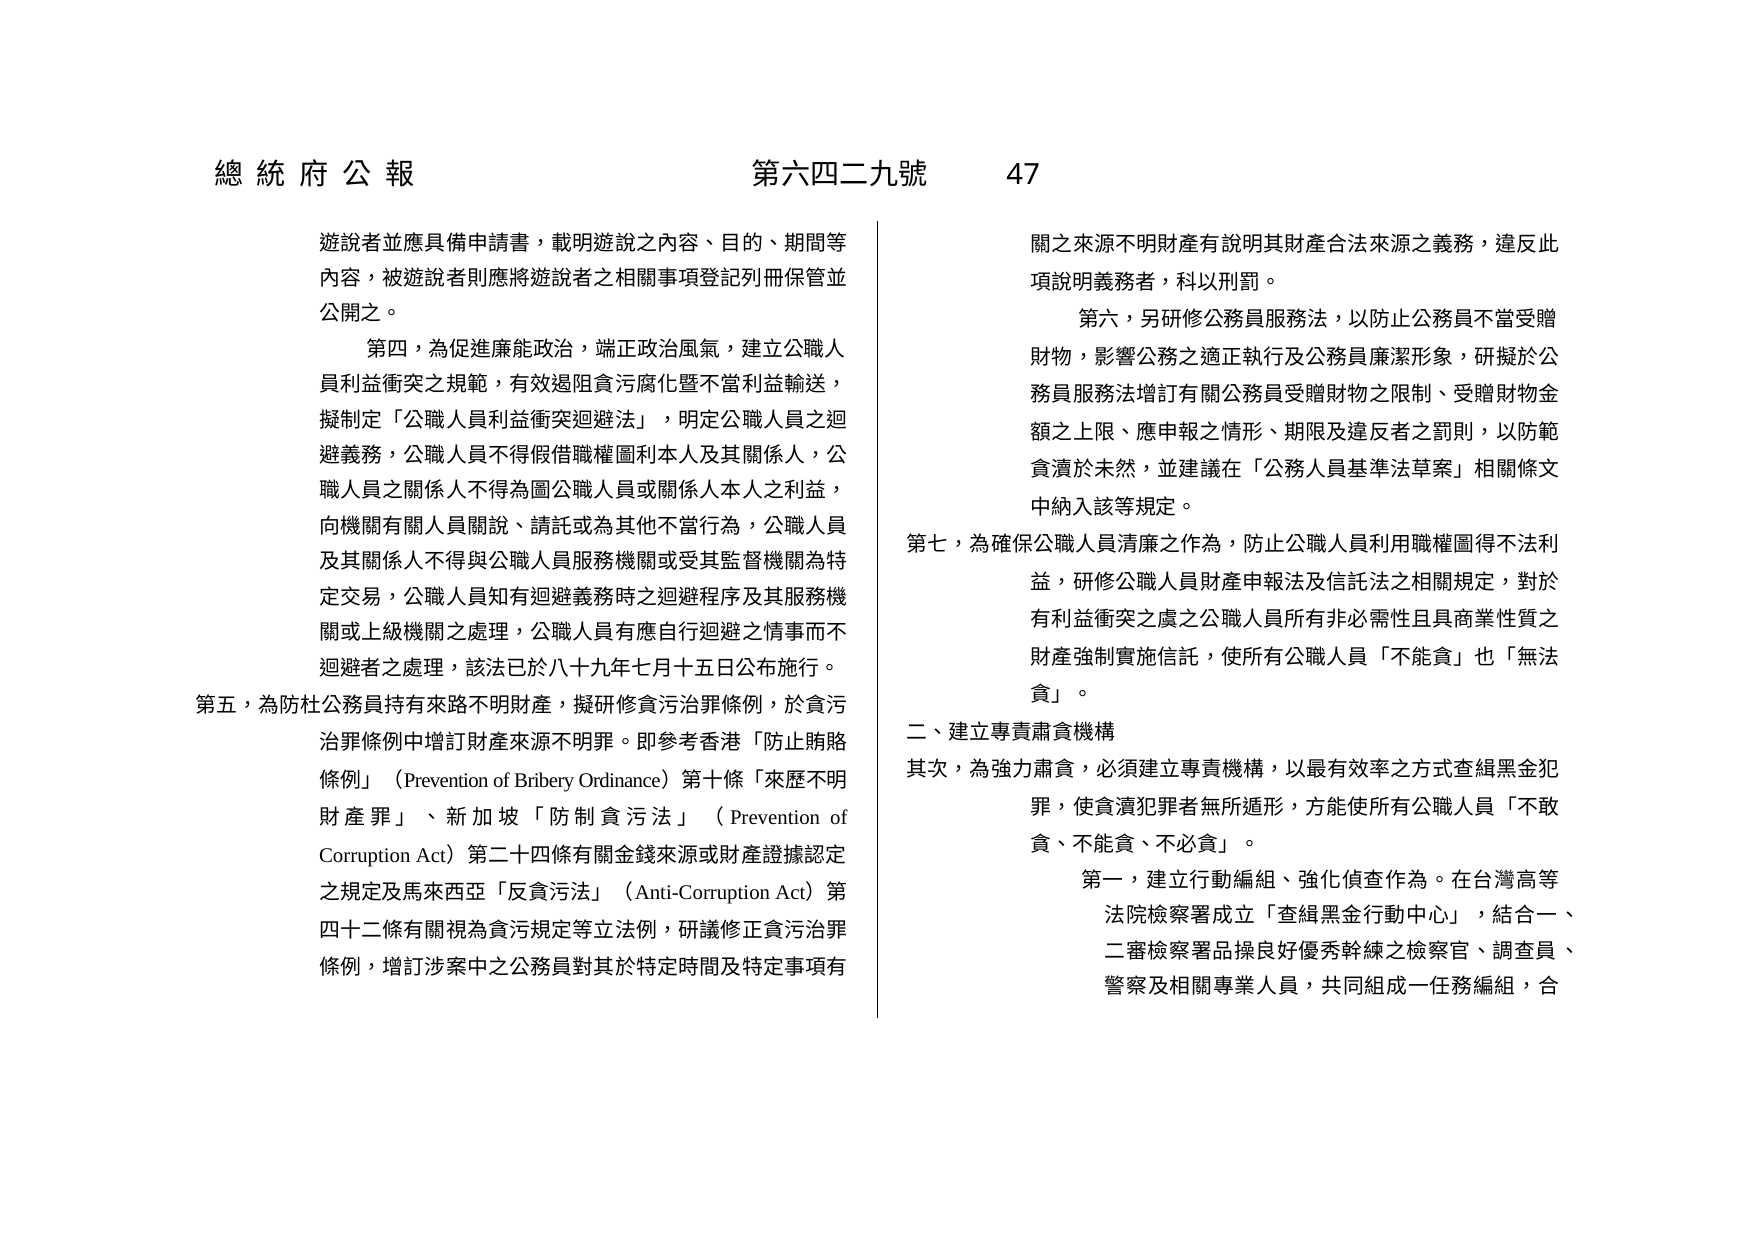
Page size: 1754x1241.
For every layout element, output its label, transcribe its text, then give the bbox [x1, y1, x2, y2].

text 遊說者並應具備申請書，載明遊說之內容、目的、期間等內容，被遊說者則應將遊說者之相關事項登記列冊保管並公開之。 [319, 222, 847, 328]
text 其次，為強力肅貪，必須建立專責機構，以最有效率之方式查緝黑金犯罪，使貪瀆犯罪者無所遁形，方能使所有公職人員「不敢貪、不能貪、不必貪」。 [907, 747, 1559, 859]
text 關之來源不明財產有說明其財產合法來源之義務，違反此項說明義務者，科以刑罰。 [907, 222, 1559, 297]
text 第一，建立行動編組、強化偵查作為。在台灣高等法院檢察署成立「查緝黑金行動中心」，結合一、二審檢察署品操良好優秀幹練之檢察官、調查員、警察及相關專業人員，共同組成一任務編組，合署辦公，主動蒐集黑金犯罪情資，進行分析篩選，經篩選出涉嫌重大黑金犯罪案件，即指定專案檢察官立即進行蒐證偵查，改變現行辦案模式，經行動中心發交偵查之案件，由該管高等法院或其分院檢察署指定專案檢察官成立專案任務編組，督導地方法院檢察署專案檢察官統籌指揮檢察事務官、警察、調查員、憲兵及相關專業人員積極偵辦。於偵辦該案期間，上開人員得合署辦公，以收實效。另公布掃除黑金免費專線檢舉電話：０八００-０二四-０九九（諧音含有「二十四小時久久服務之意」），鼓勵民眾踴躍檢舉重大黑金犯罪。此外，財政部、交通部、經濟部、行政院公共工程委員會等相關機關，於行動中心偵辦「黑金」案件有必要時，應速指定專家進駐行動中心協助辦案，以發揮統合戰力，各單位並應提供經常性之聯絡人予行動中心，以便協調聯繫，且需對過去承作各項公共工程中有不良紀錄之廠商及其負責人，建立檔案資料，建立檔案，供相關辦理工程機關查核參考，俾作適切之防範。 [1081, 859, 1559, 1001]
text 第四，為促進廉能政治，端正政治風氣，建立公職人員利益衝突之規範，有效遏阻貪污腐化暨不當利益輸送，擬制定「公職人員利益衝突迴避法」，明定公職人員之迴避義務，公職人員不得假借職權圖利本人及其關係人，公職人員之關係人不得為圖公職人員或關係人本人之利益，向機關有關人員關說、請託或為其他不當行為，公職人員及其關係人不得與公職人員服務機關或受其監督機關為特定交易，公職人員知有迴避義務時之迴避程序及其服務機關或上級機關之處理，公職人員有應自行迴避之情事而不迴避者之處理，該法已於八十九年七月十五日公布施行。 [319, 328, 847, 682]
text 第七，為確保公職人員清廉之作為，防止公職人員利用職權圖得不法利益，研修公職人員財產申報法及信託法之相關規定，對於有利益衝突之虞之公職人員所有非必需性且具商業性質之財產強制實施信託，使所有公職人員「不能貪」也「無法貪」。 [907, 522, 1559, 709]
text 二、建立專責肅貪機構 [907, 709, 1559, 747]
text 第五，為防杜公務員持有來路不明財產，擬研修貪污治罪條例，於貪污治罪條例中增訂財產來源不明罪。即參考香港「防止賄賂條例」（Prevention of Bribery Ordinance）第十條「來歷不明財產罪」、新加坡「防制貪污法」（Prevention of Corruption Act）第二十四條有關金錢來源或財產證據認定之規定及馬來西亞「反貪污法」（Anti-Corruption Act）第四十二條有關視為貪污規定等立法例，研議修正貪污治罪條例，增訂涉案中之公務員對其於特定時間及特定事項有 [195, 682, 847, 982]
text 第六，另研修公務員服務法，以防止公務員不當受贈財物，影響公務之適正執行及公務員廉潔形象，研擬於公務員服務法增訂有關公務員受贈財物之限制、受贈財物金額之上限、應申報之情形、期限及違反者之罰則，以防範貪瀆於未然，並建議在「公務人員基準法草案」相關條文中納入該等規定。 [1031, 297, 1559, 522]
